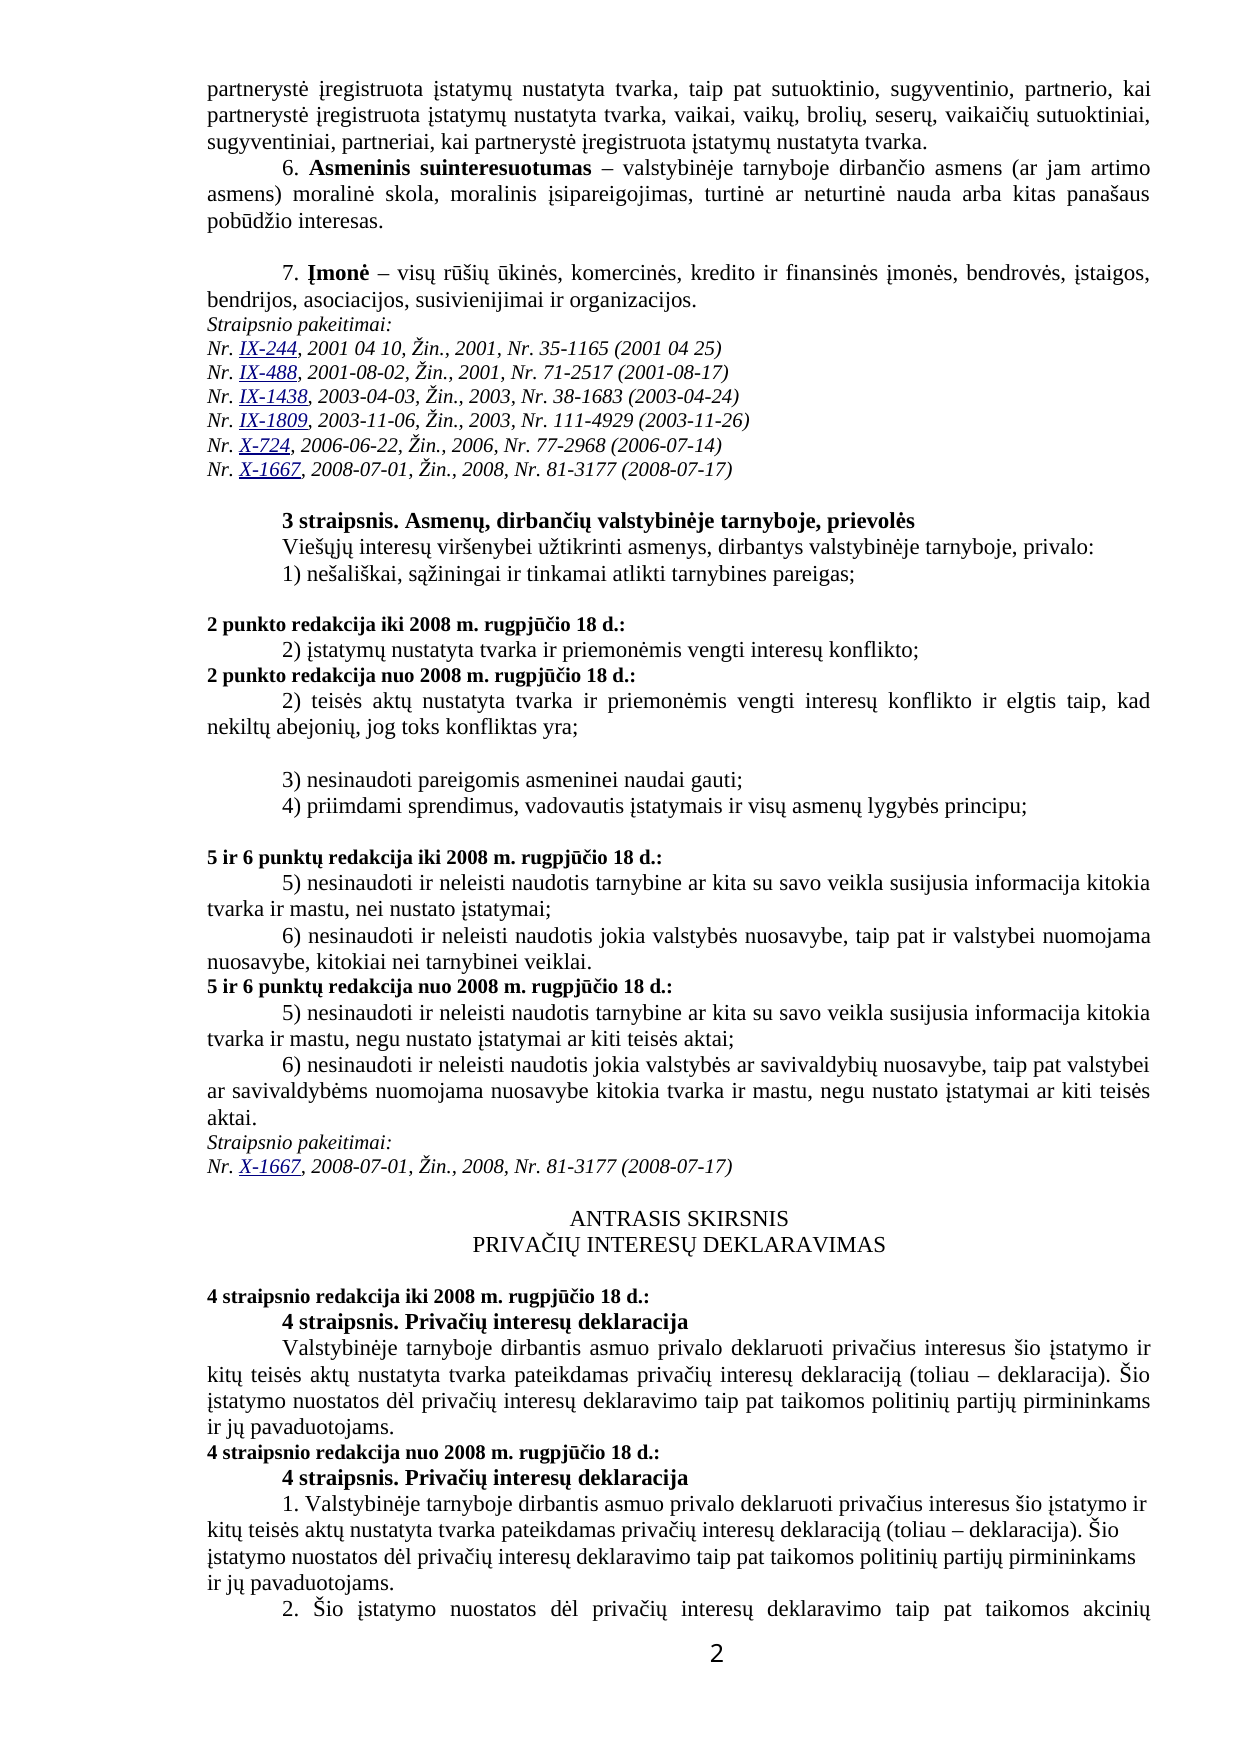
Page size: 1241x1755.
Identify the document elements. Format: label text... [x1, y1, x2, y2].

text Nr. IX-1809, 2003-11-06, Žin., 2003, Nr. 111-4929 (2003-11-26) [207, 408, 1152, 432]
text 4 straipsnis. Privačių interesų deklaracija [207, 1308, 1152, 1334]
text Nr. X-724, 2006-06-22, Žin., 2006, Nr. 77-2968 (2006-07-14) [207, 432, 1152, 457]
text 5) nesinaudoti ir neleisti naudotis tarnybine ar kita su savo veikla susijusia informacija kitokia tvarka ir mastu, negu nustato įstatymai ar kiti teisės aktai; [207, 998, 1152, 1051]
text Nr. IX-244, 2001 04 10, Žin., 2001, Nr. 35-1165 (2001 04 25) [207, 336, 1152, 360]
text 6) nesinaudoti ir neleisti naudotis jokia valstybės ar savivaldybių nuosavybe, taip pat valstybei ar savivaldybėms nuomojama nuosavybe kitokia tvarka ir mastu, negu nustato įstatymai ar kiti teisės aktai. [207, 1051, 1152, 1130]
text Straipsnio pakeitimai: [207, 1130, 1152, 1154]
text 4 straipsnio redakcija iki 2008 m. rugpjūčio 18 d.: [207, 1284, 1152, 1308]
text 1) nešališkai, sąžiningai ir tinkamai atlikti tarnybines pareigas; [207, 560, 1152, 586]
text partnerystė įregistruota įstatymų nustatyta tvarka, taip pat sutuoktinio, sugyventinio, partnerio, kai partnerystė įregistruota įstatymų nustatyta tvarka, vaikai, vaikų, brolių, seserų, vaikaičių sutuoktiniai, sugyventiniai, partneriai, kai partnerystė įregistruota įstatymų nustatyta tvarka. [207, 75, 1152, 154]
text 1. Valstybinėje tarnyboje dirbantis asmuo privalo deklaruoti privačius interesus šio įstatymo ir kitų teisės aktų nustatyta tvarka pateikdamas privačių interesų deklaraciją (toliau – deklaracija). Šio įstatymo nuostatos dėl privačių interesų deklaravimo taip pat taikomos politinių partijų pirmininkams ir jų pavaduotojams. [207, 1490, 1152, 1596]
text Valstybinėje tarnyboje dirbantis asmuo privalo deklaruoti privačius interesus šio įstatymo ir kitų teisės aktų nustatyta tvarka pateikdamas privačių interesų deklaraciją (toliau – deklaracija). Šio įstatymo nuostatos dėl privačių interesų deklaravimo taip pat taikomos politinių partijų pirmininkams ir jų pavaduotojams. [207, 1334, 1152, 1440]
text 7. Įmonė – visų rūšių ūkinės, komercinės, kredito ir finansinės įmonės, bendrovės, įstaigos, bendrijos, asociacijos, susivienijimai ir organizacijos. [207, 259, 1152, 312]
text 2. Šio įstatymo nuostatos dėl privačių interesų deklaravimo taip pat taikomos akcinių [207, 1596, 1152, 1622]
text 2) įstatymų nustatyta tvarka ir priemonėmis vengti interesų konflikto; [207, 636, 1152, 663]
text 3 straipsnis. Asmenų, dirbančių valstybinėje tarnyboje, prievolės [207, 507, 1152, 533]
text 5 ir 6 punktų redakcija iki 2008 m. rugpjūčio 18 d.: [207, 845, 1152, 869]
text 4 straipsnio redakcija nuo 2008 m. rugpjūčio 18 d.: [207, 1440, 1152, 1464]
text Nr. X-1667, 2008-07-01, Žin., 2008, Nr. 81-3177 (2008-07-17) [207, 1154, 1152, 1178]
text 6) nesinaudoti ir neleisti naudotis jokia valstybės nuosavybe, taip pat ir valstybei nuomojama nuosavybe, kitokiai nei tarnybinei veiklai. [207, 922, 1152, 974]
text 6. Asmeninis suinteresuotumas – valstybinėje tarnyboje dirbančio asmens (ar jam artimo asmens) moralinė skola, moralinis įsipareigojimas, turtinė ar neturtinė nauda arba kitas panašaus pobūdžio interesas. [207, 154, 1152, 233]
text Straipsnio pakeitimai: [207, 312, 1152, 336]
text Viešųjų interesų viršenybei užtikrinti asmenys, dirbantys valstybinėje tarnyboje, privalo: [207, 533, 1152, 560]
text 2 punkto redakcija nuo 2008 m. rugpjūčio 18 d.: [207, 663, 1152, 687]
text 2) teisės aktų nustatyta tvarka ir priemonėmis vengti interesų konflikto ir elgtis taip, kad nekiltų abejonių, jog toks konfliktas yra; [207, 687, 1152, 739]
text PRIVAČIŲ INTERESŲ DEKLARAVIMAS [207, 1231, 1152, 1257]
text 4 straipsnis. Privačių interesų deklaracija [207, 1464, 1152, 1490]
text Nr. IX-1438, 2003-04-03, Žin., 2003, Nr. 38-1683 (2003-04-24) [207, 384, 1152, 408]
text 5) nesinaudoti ir neleisti naudotis tarnybine ar kita su savo veikla susijusia informacija kitokia tvarka ir mastu, nei nustato įstatymai; [207, 869, 1152, 922]
text 5 ir 6 punktų redakcija nuo 2008 m. rugpjūčio 18 d.: [207, 974, 1152, 998]
text Nr. X-1667, 2008-07-01, Žin., 2008, Nr. 81-3177 (2008-07-17) [207, 457, 1152, 481]
text 4) priimdami sprendimus, vadovautis įstatymais ir visų asmenų lygybės principu; [207, 792, 1152, 819]
text 3) nesinaudoti pareigomis asmeninei naudai gauti; [207, 766, 1152, 792]
subtitle ANTRASIS SKIRSNIS [207, 1205, 1152, 1231]
text Nr. IX-488, 2001-08-02, Žin., 2001, Nr. 71-2517 (2001-08-17) [207, 360, 1152, 384]
text 2 punkto redakcija iki 2008 m. rugpjūčio 18 d.: [207, 612, 1152, 636]
